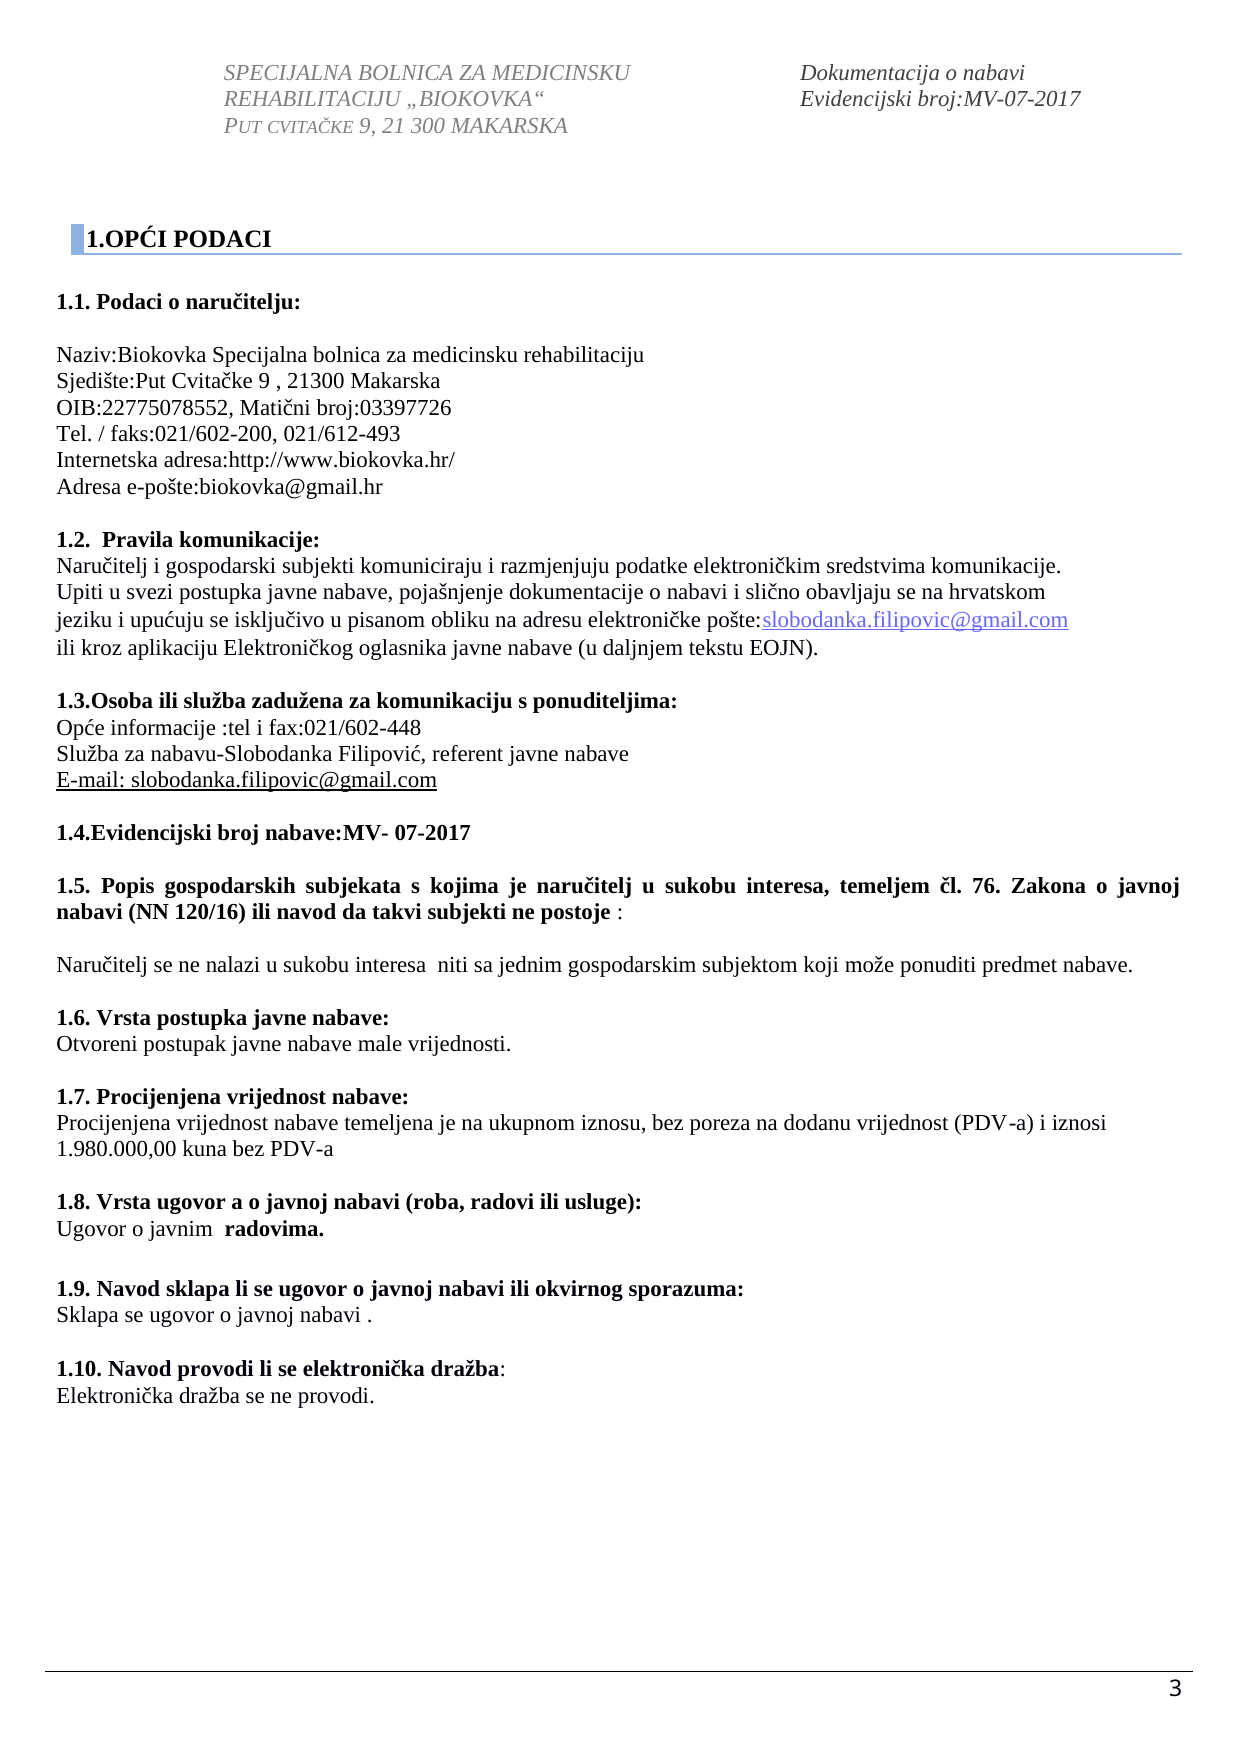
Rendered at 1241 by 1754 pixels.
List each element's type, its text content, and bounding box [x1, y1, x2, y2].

text 1.8. Vrsta ugovor a o javnoj nabavi (roba, radovi ili usluge): [56, 1188, 1182, 1214]
text Služba za nabavu-Slobodanka Filipović, referent javne nabave [56, 740, 1182, 767]
text jeziku i upućuju se isključivo u pisanom obliku na adresu elektroničke pošte:slobodanka.filipovic@gmail.com [56, 606, 1182, 632]
text E-mail: slobodanka.filipovic@gmail.com [56, 767, 1182, 793]
text Upiti u svezi postupka javne nabave, pojašnjenje dokumentacije o nabavi i slično obavljaju se na hrvatskom [56, 578, 1182, 605]
text Adresa e-pošte:biokovka@gmail.hr [56, 473, 1182, 499]
text 1.4.Evidencijski broj nabave:MV- 07-2017 [56, 819, 1182, 846]
text Naručitelj i gospodarski subjekti komuniciraju i razmjenjuju podatke elektroničkim sredstvima komunikacije. [56, 552, 1182, 578]
text 1.7. Procijenjena vrijednost nabave: [56, 1083, 1182, 1109]
text 1.6. Vrsta postupka javne nabave: [56, 1004, 1182, 1030]
text 1.2. Pravila komunikacije: [56, 526, 1182, 552]
text 1.10. Navod provodi li se elektronička dražba: [56, 1355, 1182, 1382]
text 1.3.Osoba ili služba zadužena za komunikaciju s ponuditeljima: [56, 687, 1182, 714]
text OIB:22775078552, Matični broj:03397726 [56, 394, 1182, 420]
text Ugovor o javnim radovima. [56, 1214, 1182, 1241]
subtitle 1.OPĆI PODACI [84, 224, 1182, 253]
text Elektronička dražba se ne provodi. [56, 1382, 1182, 1408]
text Internetska adresa:http://www.biokovka.hr/ [56, 447, 1182, 473]
text Otvoreni postupak javne nabave male vrijednosti. [56, 1030, 1182, 1056]
text 1.5. Popis gospodarskih subjekata s kojima je naručitelj u sukobu interesa, temeljem čl. 76. Zakona o javnoj nabavi (NN 120/16) ili navod da takvi subjekti ne postoje : [56, 872, 1182, 925]
text 1.1. Podaci o naručitelju: [56, 288, 1182, 315]
text Sjedište:Put Cvitačke 9 , 21300 Makarska [56, 367, 1182, 394]
text Naručitelj se ne nalazi u sukobu interesa niti sa jednim gospodarskim subjektom koji može ponuditi predmet nabave. [56, 951, 1182, 977]
text Procijenjena vrijednost nabave temeljena je na ukupnom iznosu, bez poreza na dodanu vrijednost (PDV-a) i iznosi [56, 1109, 1182, 1136]
text ili kroz aplikaciju Elektroničkog oglasnika javne nabave (u daljnjem tekstu EOJN). [56, 633, 1182, 660]
text Tel. / faks:021/602-200, 021/612-493 [56, 420, 1182, 447]
text Sklapa se ugovor o javnoj nabavi . [56, 1301, 1182, 1328]
text 1.9. Navod sklapa li se ugovor o javnoj nabavi ili okvirnog sporazuma: [56, 1275, 1182, 1301]
text Opće informacije :tel i fax:021/602-448 [56, 714, 1182, 740]
text 1.980.000,00 kuna bez PDV-a [56, 1136, 1182, 1162]
text Naziv:Biokovka Specijalna bolnica za medicinsku rehabilitaciju [56, 341, 1182, 367]
